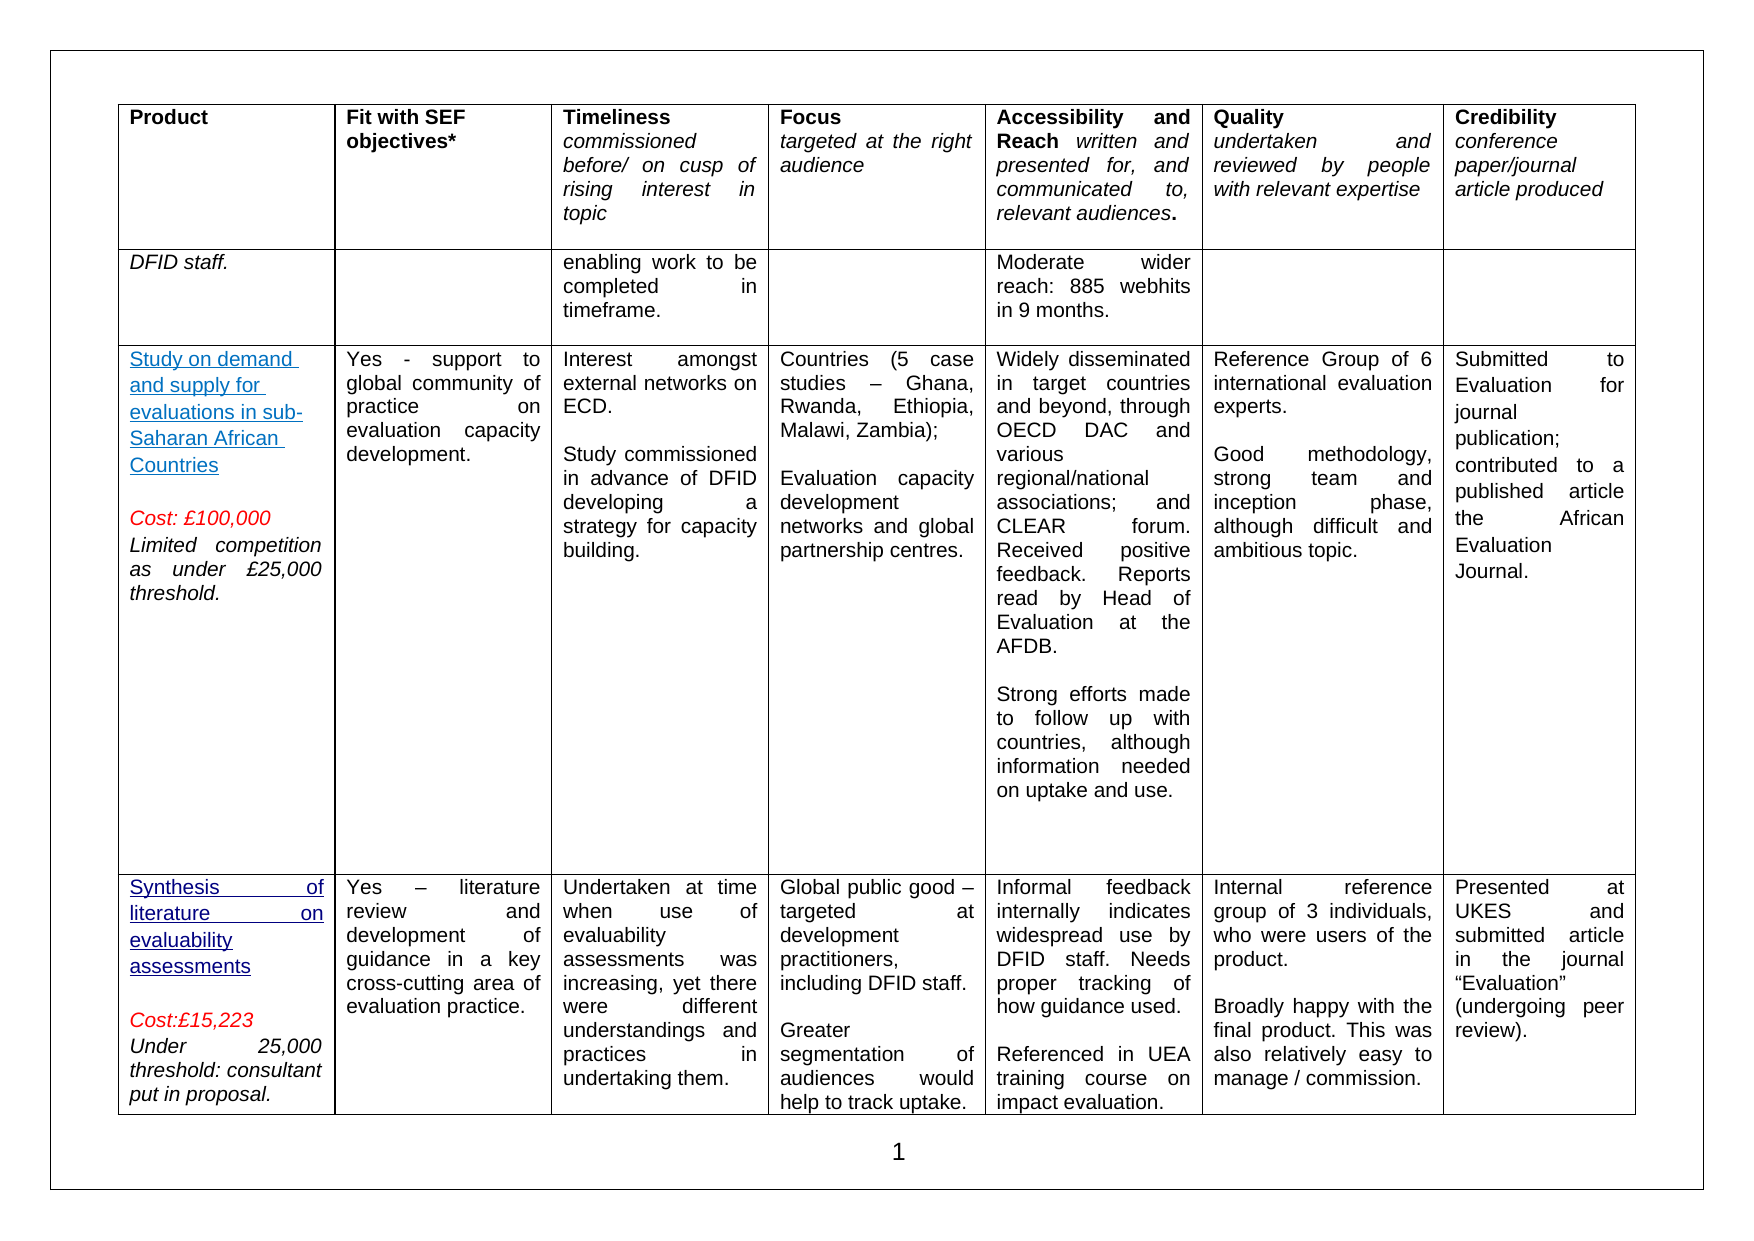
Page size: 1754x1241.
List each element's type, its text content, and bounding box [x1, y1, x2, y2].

table_cell Moderate wider reach: 885 webhits in 9 months. [986, 250, 1202, 345]
table_header Product [119, 105, 334, 248]
table_cell Widely disseminated in target countries and beyond, through OECD DAC and various regional/national associations; and CLEAR forum. Received positive feedback. Reports read by Head of Evaluation at the AFDB. Strong efforts made to follow up with countries, although information needed on uptake and use. [986, 346, 1202, 873]
table_header Accessibility and Reach written and presented for, and communicated to, relevant audiences. [986, 105, 1202, 248]
table_cell Undertaken at time when use of evaluability assessments was increasing, yet there were different understandings and practices in undertaking them. [552, 875, 768, 1114]
table_cell [769, 250, 985, 345]
table_cell Study on demand and supply for evaluations in sub-Saharan African Countries Cost: £100,000 Limited competition as under £25,000 threshold. [119, 346, 334, 873]
table_cell Presented at UKES and submitted article in the journal “Evaluation” (undergoing peer review). [1444, 875, 1635, 1114]
table_cell Reference Group of 6 international evaluation experts. Good methodology, strong team and inception phase, although difficult and ambitious topic. [1203, 346, 1443, 873]
table_header Focus targeted at the right audience [769, 105, 985, 248]
table_header Fit with SEF objectives* [336, 105, 551, 248]
table_cell [336, 250, 551, 345]
table_header Quality undertaken and reviewed by people with relevant expertise [1203, 105, 1443, 248]
table_cell Interest amongst external networks on ECD. Study commissioned in advance of DFID developing a strategy for capacity building. [552, 346, 768, 873]
table_cell Global public good – targeted at development practitioners, including DFID staff. Greater segmentation of audiences would help to track uptake. [769, 875, 985, 1114]
table_cell Yes – literature review and development of guidance in a key cross-cutting area of evaluation practice. [336, 875, 551, 1114]
table_cell Yes - support to global community of practice on evaluation capacity development. [336, 346, 551, 873]
table_cell Synthesis of literature on evaluability assessments Cost:£15,223 Under 25,000 threshold: consultant put in proposal. [119, 875, 334, 1114]
table_cell DFID staff. [119, 250, 334, 345]
table_header Credibility conference paper/journal article produced [1444, 105, 1635, 248]
table_cell enabling work to be completed in timeframe. [552, 250, 768, 345]
table_header Timeliness commissioned before/ on cusp of rising interest in topic [552, 105, 768, 248]
table_cell [1444, 250, 1635, 345]
table_cell Internal reference group of 3 individuals, who were users of the product. Broadly happy with the final product. This was also relatively easy to manage / commission. [1203, 875, 1443, 1114]
table_cell Informal feedback internally indicates widespread use by DFID staff. Needs proper tracking of how guidance used. Referenced in UEA training course on impact evaluation. [986, 875, 1202, 1114]
table_cell Countries (5 case studies – Ghana, Rwanda, Ethiopia, Malawi, Zambia); Evaluation capacity development networks and global partnership centres. [769, 346, 985, 873]
table_cell [1203, 250, 1443, 345]
table_cell Submitted to Evaluation for journal publication; contributed to a published article the African Evaluation Journal. [1444, 346, 1635, 873]
